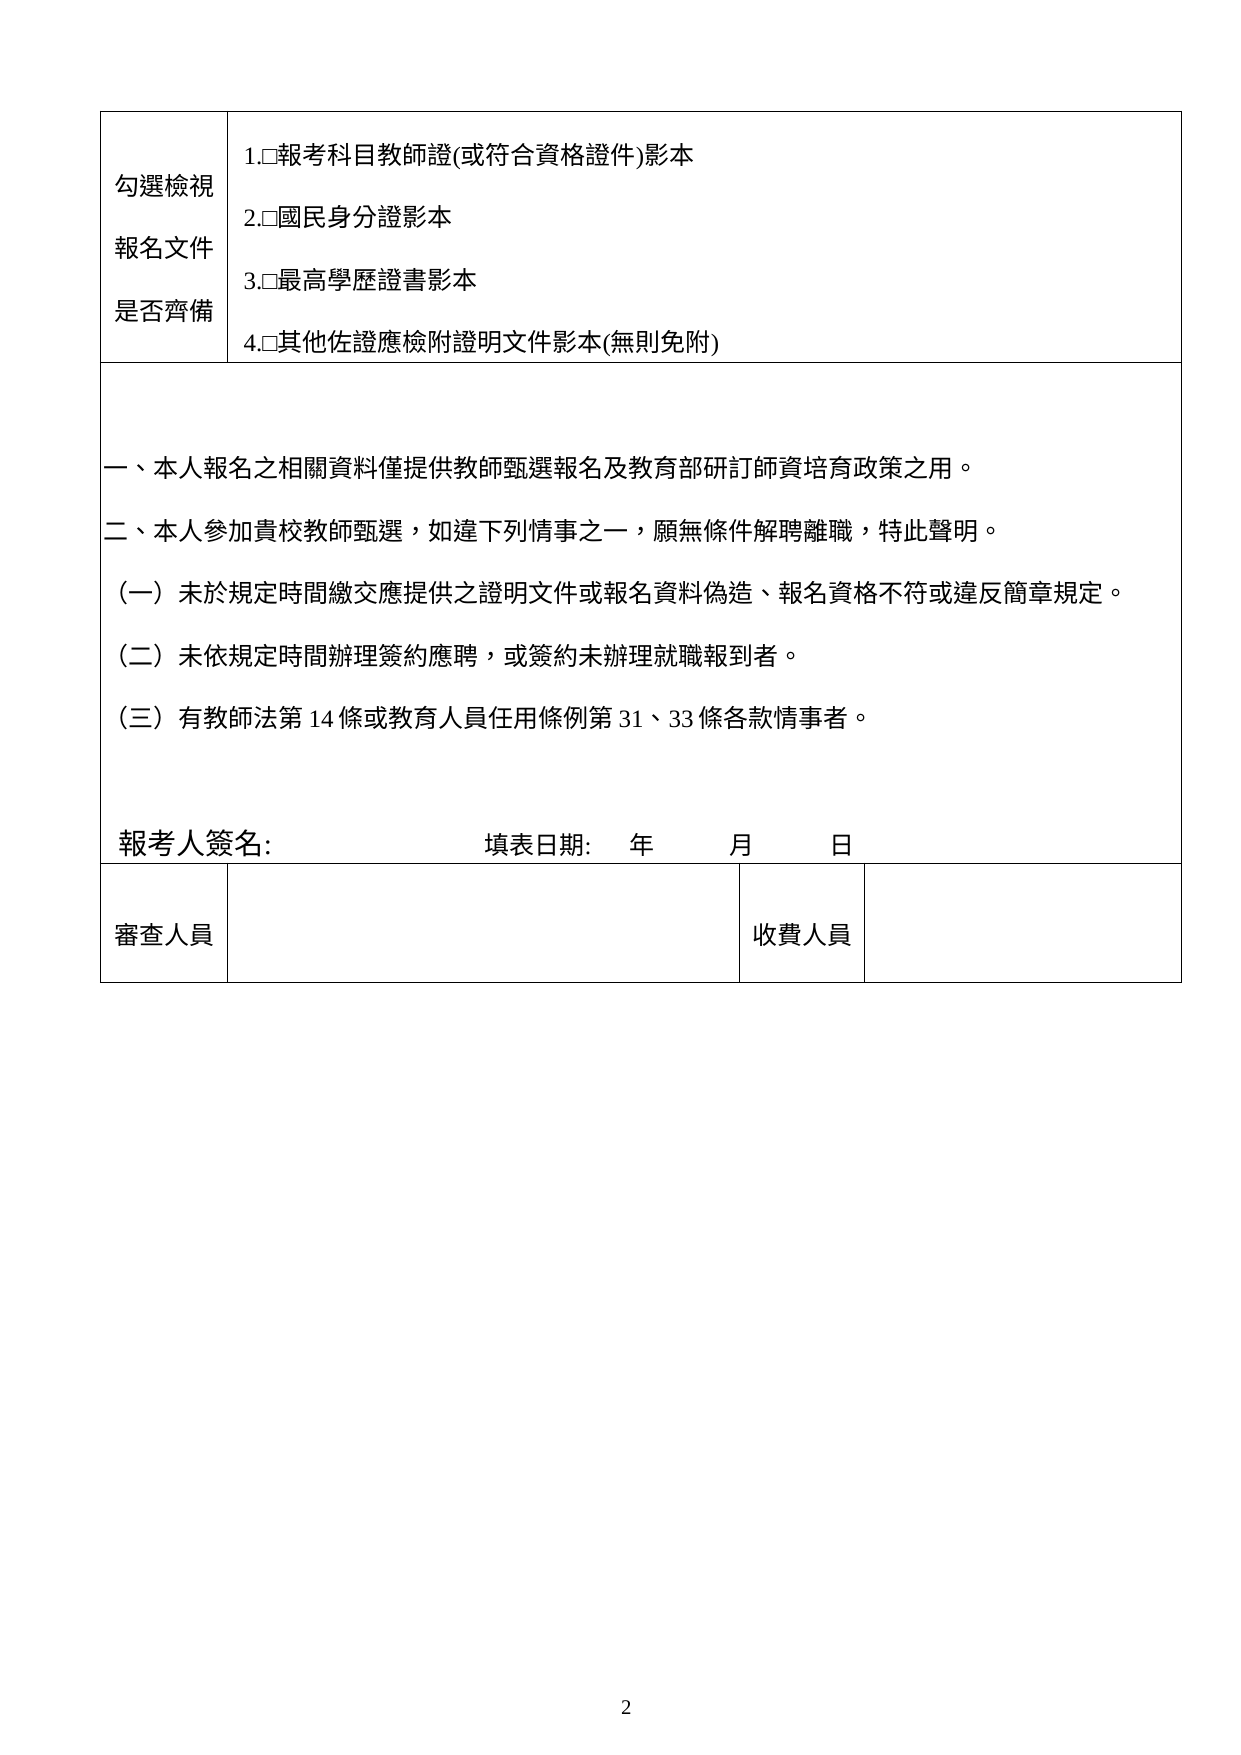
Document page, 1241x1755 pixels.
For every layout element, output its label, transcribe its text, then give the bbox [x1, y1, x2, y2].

table_cell 審查人員 [101, 864, 227, 982]
table_cell 勾選檢視報名文件是否齊備 [101, 112, 227, 362]
table_cell [865, 864, 1181, 982]
table_cell 一、本人報名之相關資料僅提供教師甄選報名及教育部研訂師資培育政策之用。 二、本人參加貴校教師甄選，如違下列情事之一，願無條件解聘離職，特此聲明。 （一）未於規定時間繳交應提供之證明文件或報名資料偽造、報名資格不符或違反簡章規定。 （二）未依規定時間辦理簽約應聘，或簽約未辦理就職報到者。 （三）有教師法第14條或教育人員任用條例第31、33條各款情事者。 報考人簽名: 填表日期: 年 月 日 [101, 363, 1181, 863]
table_cell 1.□報考科目教師證(或符合資格證件)影本 2.□國民身分證影本 3.□最高學歷證書影本 4.□其他佐證應檢附證明文件影本(無則免附) [228, 112, 1181, 362]
table_cell [228, 864, 739, 982]
table_cell 收費人員 [740, 864, 864, 982]
